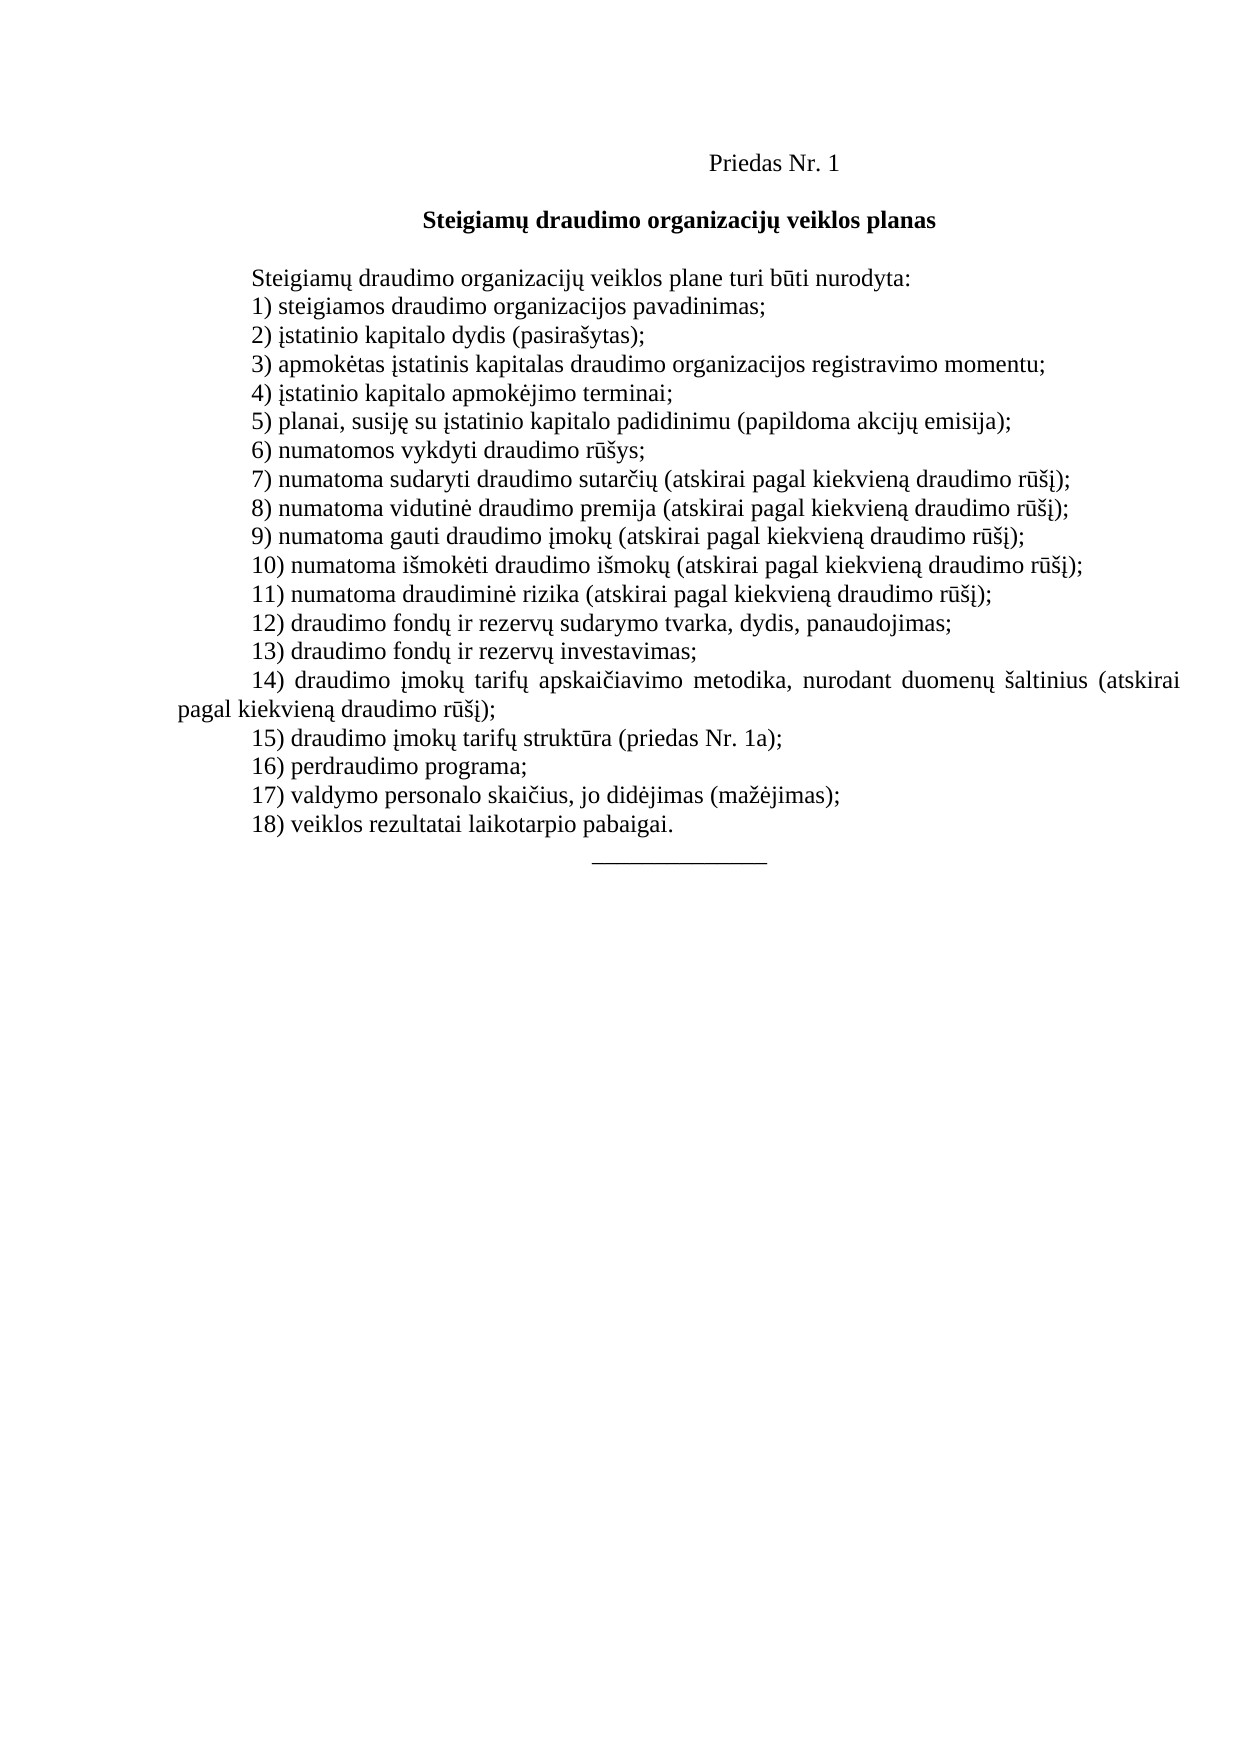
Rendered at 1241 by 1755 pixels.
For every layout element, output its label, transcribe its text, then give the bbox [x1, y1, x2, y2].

text 8) numatoma vidutinė draudimo premija (atskirai pagal kiekvieną draudimo rūšį); [177, 493, 1181, 521]
text 6) numatomos vykdyti draudimo rūšys; [177, 435, 1181, 464]
text ______________ [177, 838, 1181, 866]
text 1) steigiamos draudimo organizacijos pavadinimas; [177, 291, 1181, 320]
text Priedas Nr. 1 [177, 148, 1181, 176]
text 18) veiklos rezultatai laikotarpio pabaigai. [177, 809, 1181, 838]
text 7) numatoma sudaryti draudimo sutarčių (atskirai pagal kiekvieną draudimo rūšį); [177, 464, 1181, 493]
text 13) draudimo fondų ir rezervų investavimas; [177, 636, 1181, 665]
text 4) įstatinio kapitalo apmokėjimo terminai; [177, 378, 1181, 406]
text 9) numatoma gauti draudimo įmokų (atskirai pagal kiekvieną draudimo rūšį); [177, 521, 1181, 550]
text Steigiamų draudimo organizacijų veiklos planas [177, 205, 1181, 234]
text Steigiamų draudimo organizacijų veiklos plane turi būti nurodyta: [177, 263, 1181, 291]
text 3) apmokėtas įstatinis kapitalas draudimo organizacijos registravimo momentu; [177, 349, 1181, 378]
text 5) planai, susiję su įstatinio kapitalo padidinimu (papildoma akcijų emisija); [177, 406, 1181, 435]
text 17) valdymo personalo skaičius, jo didėjimas (mažėjimas); [177, 780, 1181, 809]
text 11) numatoma draudiminė rizika (atskirai pagal kiekvieną draudimo rūšį); [177, 579, 1181, 608]
text 14) draudimo įmokų tarifų apskaičiavimo metodika, nurodant duomenų šaltinius (atskirai pagal kiekvieną draudimo rūšį); [177, 665, 1181, 723]
text 2) įstatinio kapitalo dydis (pasirašytas); [177, 320, 1181, 349]
text 10) numatoma išmokėti draudimo išmokų (atskirai pagal kiekvieną draudimo rūšį); [177, 550, 1181, 579]
text 16) perdraudimo programa; [177, 751, 1181, 780]
text 12) draudimo fondų ir rezervų sudarymo tvarka, dydis, panaudojimas; [177, 608, 1181, 636]
text 15) draudimo įmokų tarifų struktūra (priedas Nr. 1a); [177, 723, 1181, 751]
